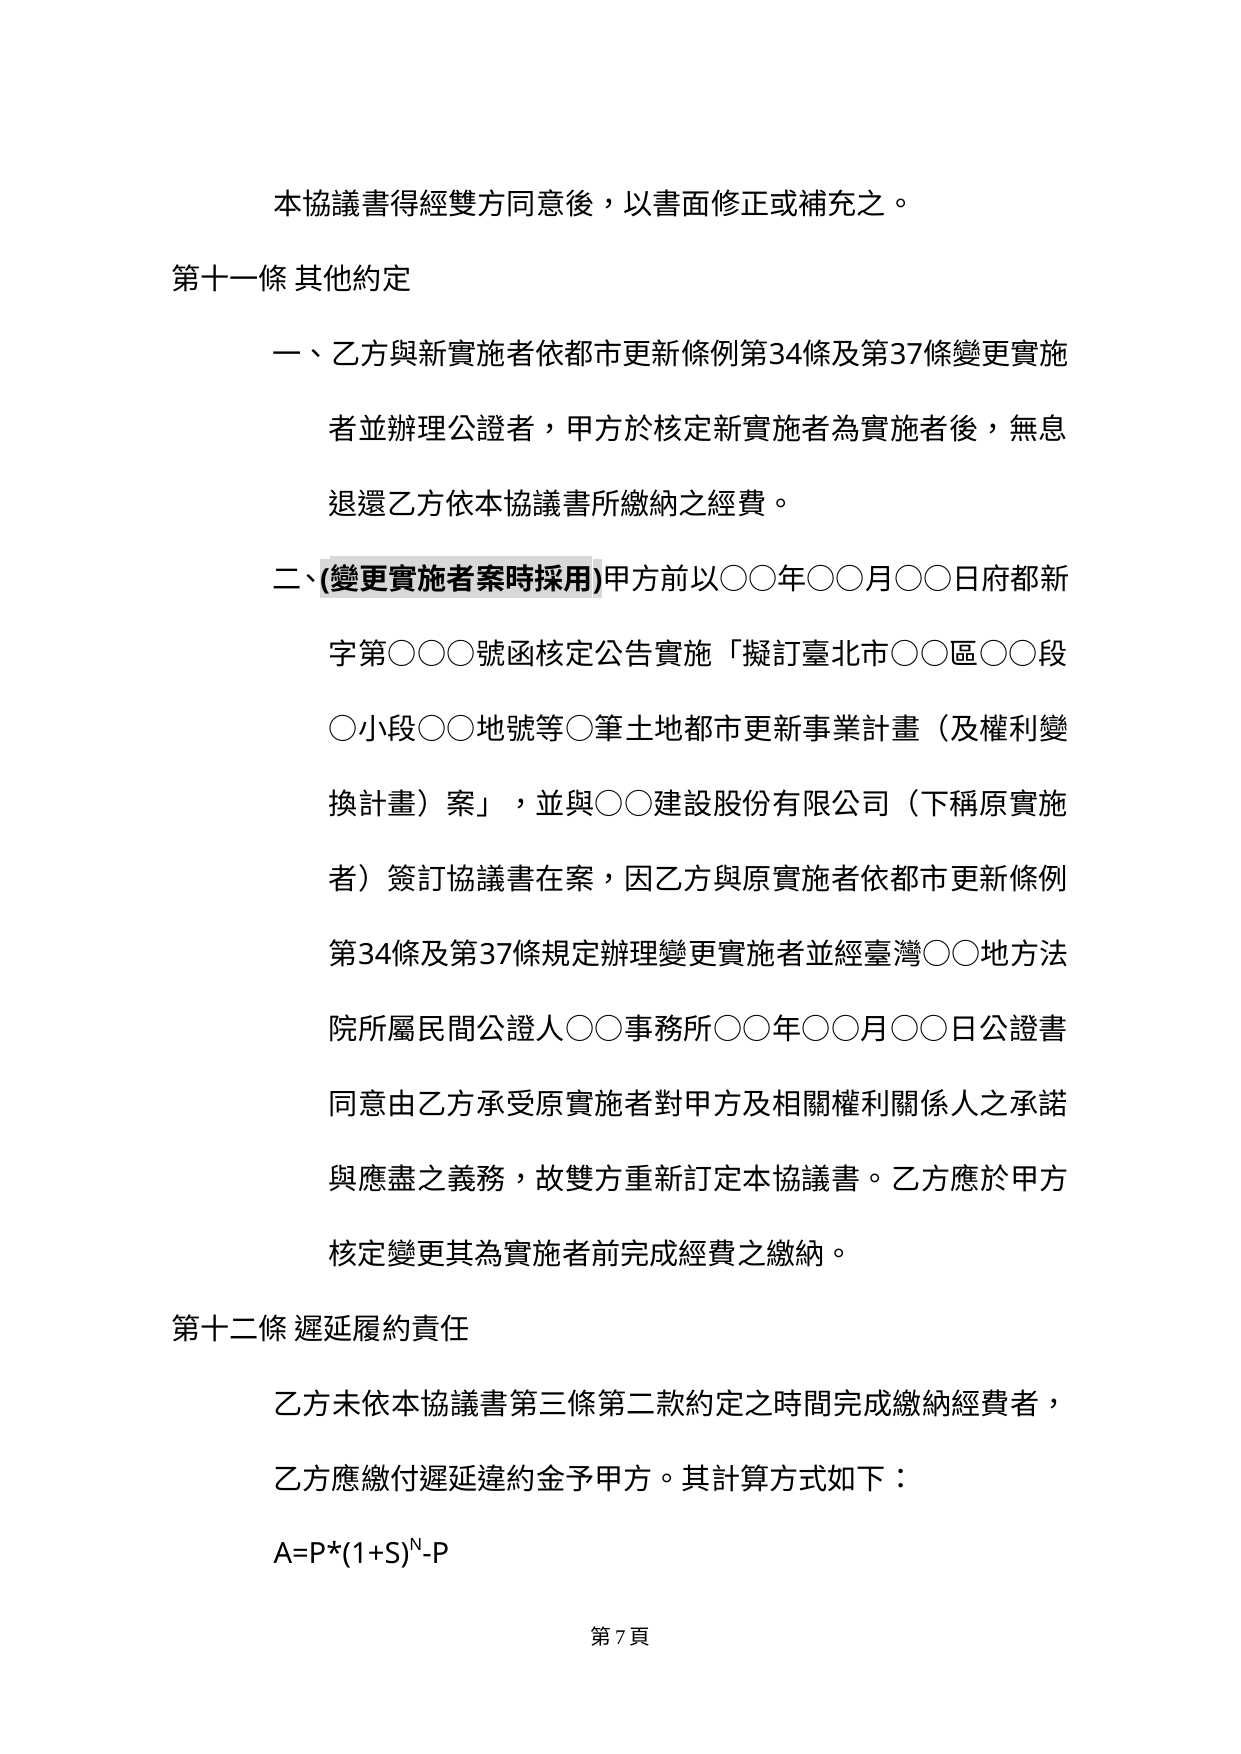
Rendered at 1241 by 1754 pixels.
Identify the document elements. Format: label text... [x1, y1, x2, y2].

text 一、乙方與新實施者依都市更新條例第34條及第37條變更實施者並辦理公證者，甲方於核定新實施者為實施者後，無息退還乙方依本協議書所繳納之經費。 [272, 314, 1069, 539]
text 二、(變更實施者案時採用)甲方前以○○年○○月○○日府都新字第○○○號函核定公告實施「擬訂臺北市○○區○○段○小段○○地號等○筆土地都市更新事業計畫（及權利變換計畫）案」，並與○○建設股份有限公司（下稱原實施者）簽訂協議書在案，因乙方與原實施者依都市更新條例第34條及第37條規定辦理變更實施者並經臺灣○○地方法院所屬民間公證人○○事務所○○年○○月○○日公證書同意由乙方承受原實施者對甲方及相關權利關係人之承諾與應盡之義務，故雙方重新訂定本協議書。乙方應於甲方核定變更其為實施者前完成經費之繳納。 [272, 539, 1069, 1289]
text 乙方未依本協議書第三條第二款約定之時間完成繳納經費者，乙方應繳付遲延違約金予甲方。其計算方式如下： [273, 1364, 1069, 1514]
text 第十一條 其他約定 [171, 239, 1069, 314]
text A=P*(1+S)N-P [273, 1514, 1069, 1589]
text 本協議書得經雙方同意後，以書面修正或補充之。 [273, 164, 1069, 239]
text 第十二條 遲延履約責任 [171, 1289, 1069, 1364]
